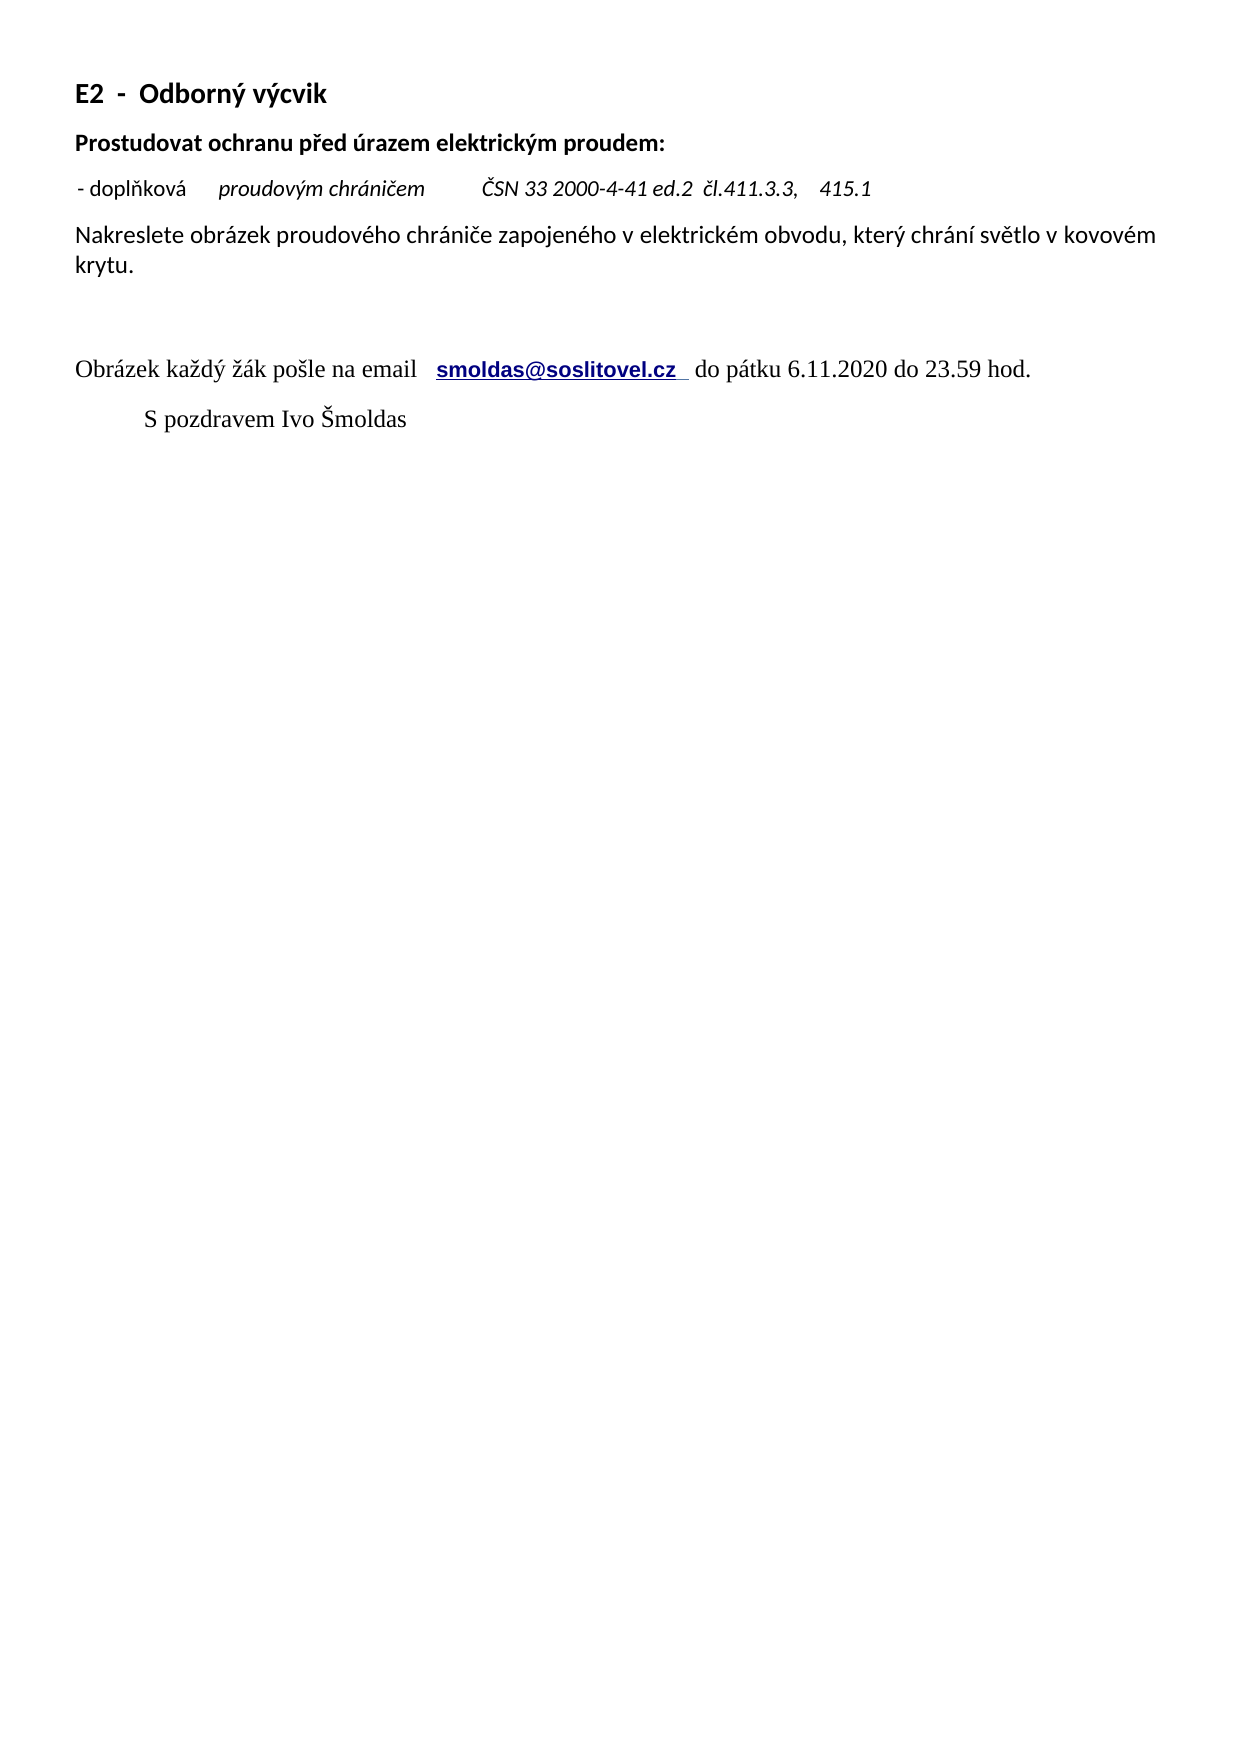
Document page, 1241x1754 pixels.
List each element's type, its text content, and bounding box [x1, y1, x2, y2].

text S pozdravem Ivo Šmoldas [75, 404, 1165, 433]
text Nakreslete obrázek proudového chrániče zapojeného v elektrickém obvodu, který chrání světlo v kovovém krytu. [75, 219, 1165, 280]
text - doplňková proudovým chráničem ČSN 33 2000-4-41 ed.2 čl.411.3.3, 415.1 [0, 174, 1233, 202]
text Obrázek každý žák pošle na email smoldas@soslitovel.cz do pátku 6.11.2020 do 23.59 hod. [75, 354, 1165, 383]
text Prostudovat ochranu před úrazem elektrickým proudem: [75, 127, 1165, 158]
text E2 - Odborný výcvik [75, 75, 1165, 111]
